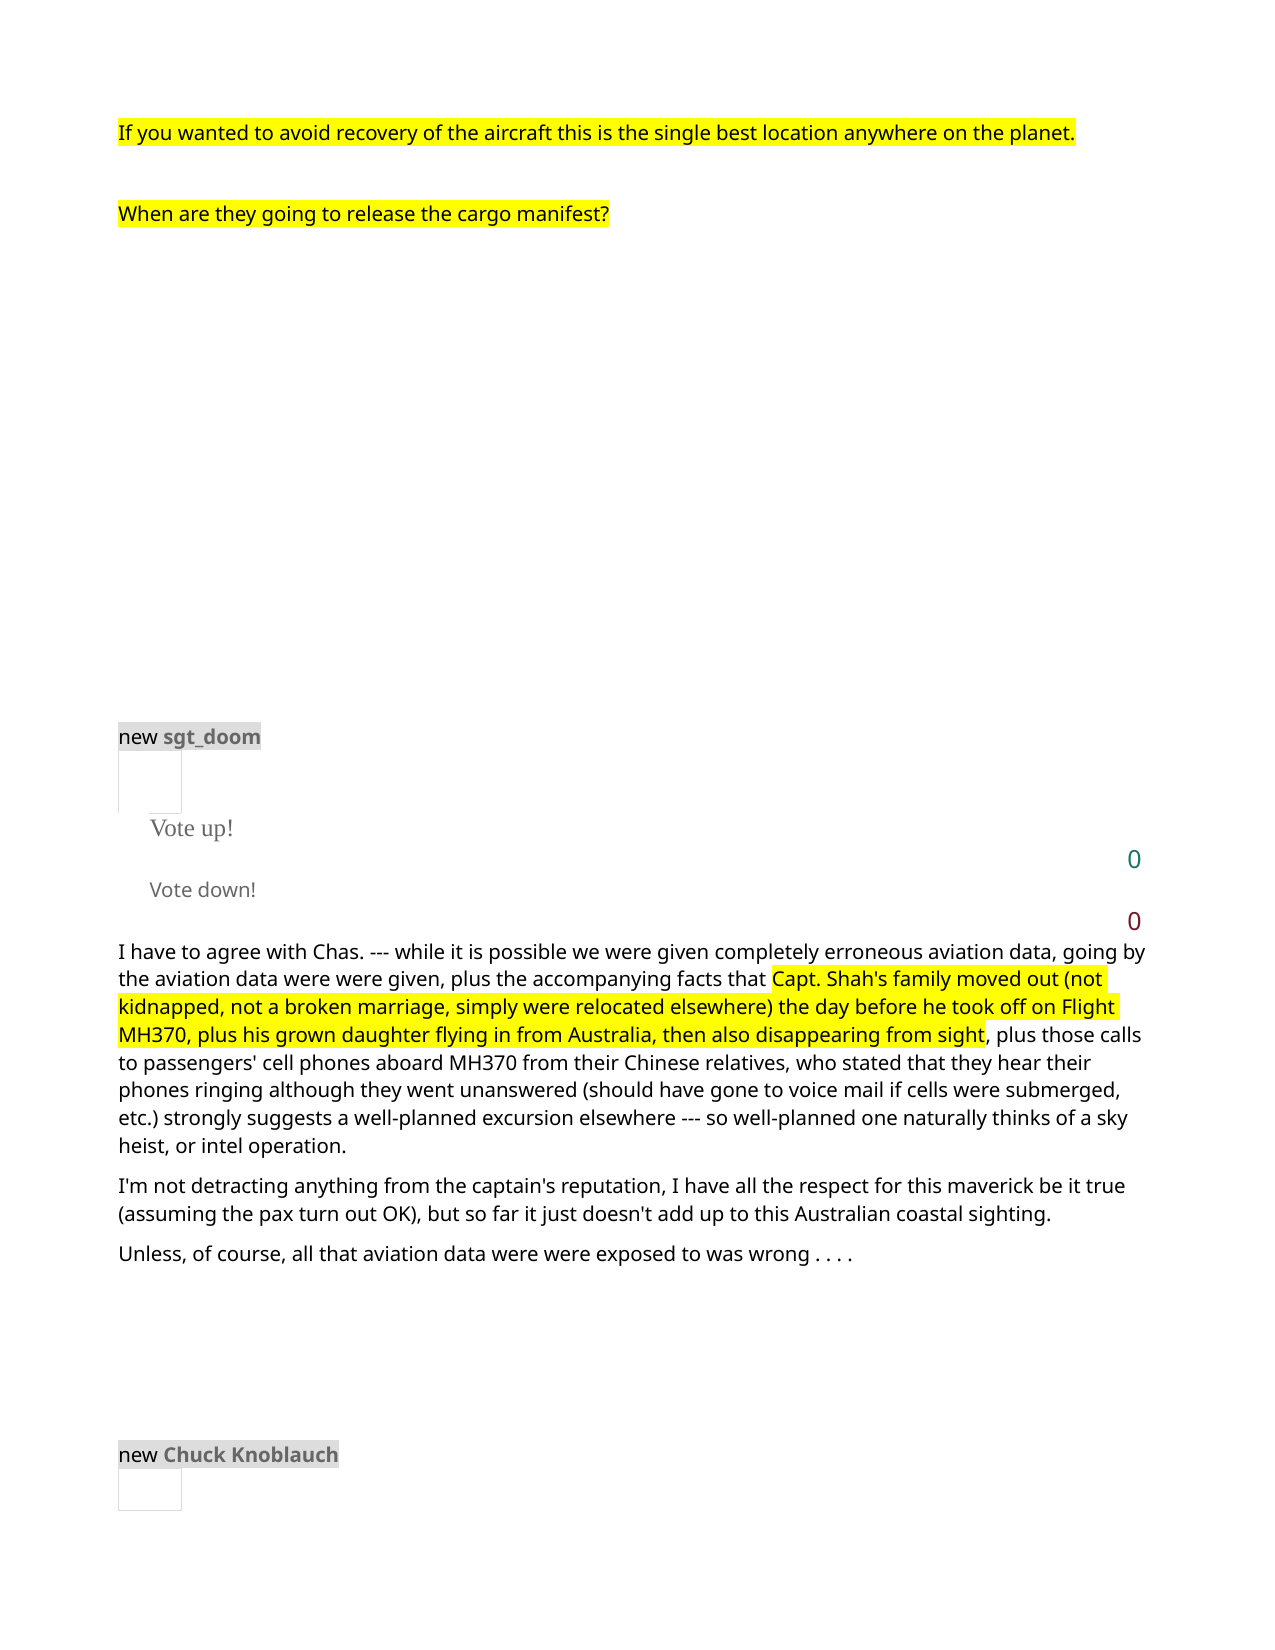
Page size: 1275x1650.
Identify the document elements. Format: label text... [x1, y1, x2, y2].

text Vote down! [118, 876, 1157, 910]
text If you wanted to avoid recovery of the aircraft this is the single best location anywhere on the planet. [118, 118, 1157, 146]
text new Chuck Knoblauch [118, 1440, 1157, 1468]
text Unless, of course, all that aviation data were were exposed to was wrong . . . . [118, 1239, 1157, 1267]
text I have to agree with Chas. --- while it is possible we were given completely erroneous aviation data, going by the aviation data were were given, plus the accompanying facts that Capt. Shah's family moved out (not kidnapped, not a broken marriage, simply were relocated elsewhere) the day before he took off on Flight MH370, plus his grown daughter flying in from Australia, then also disappearing from sight, plus those calls to passengers' cell phones aboard MH370 from their Chinese relatives, who stated that they hear their phones ringing although they went unanswered (should have gone to voice mail if cells were submerged, etc.) strongly suggests a well-planned excursion elsewhere --- so well-planned one naturally thinks of a sky heist, or intel operation. [118, 937, 1157, 1159]
text I'm not detracting anything from the captain's reputation, I have all the respect for this maverick be it true (assuming the pax turn out OK), but so far it just doesn't add up to this Australian coastal sighting. [118, 1171, 1157, 1227]
text When are they going to release the cargo manifest? [118, 199, 1157, 227]
text Vote up! [118, 813, 1157, 847]
text 0 [157, 841, 1141, 876]
text 0 [157, 903, 1141, 937]
text new sgt_doom [118, 722, 1157, 750]
